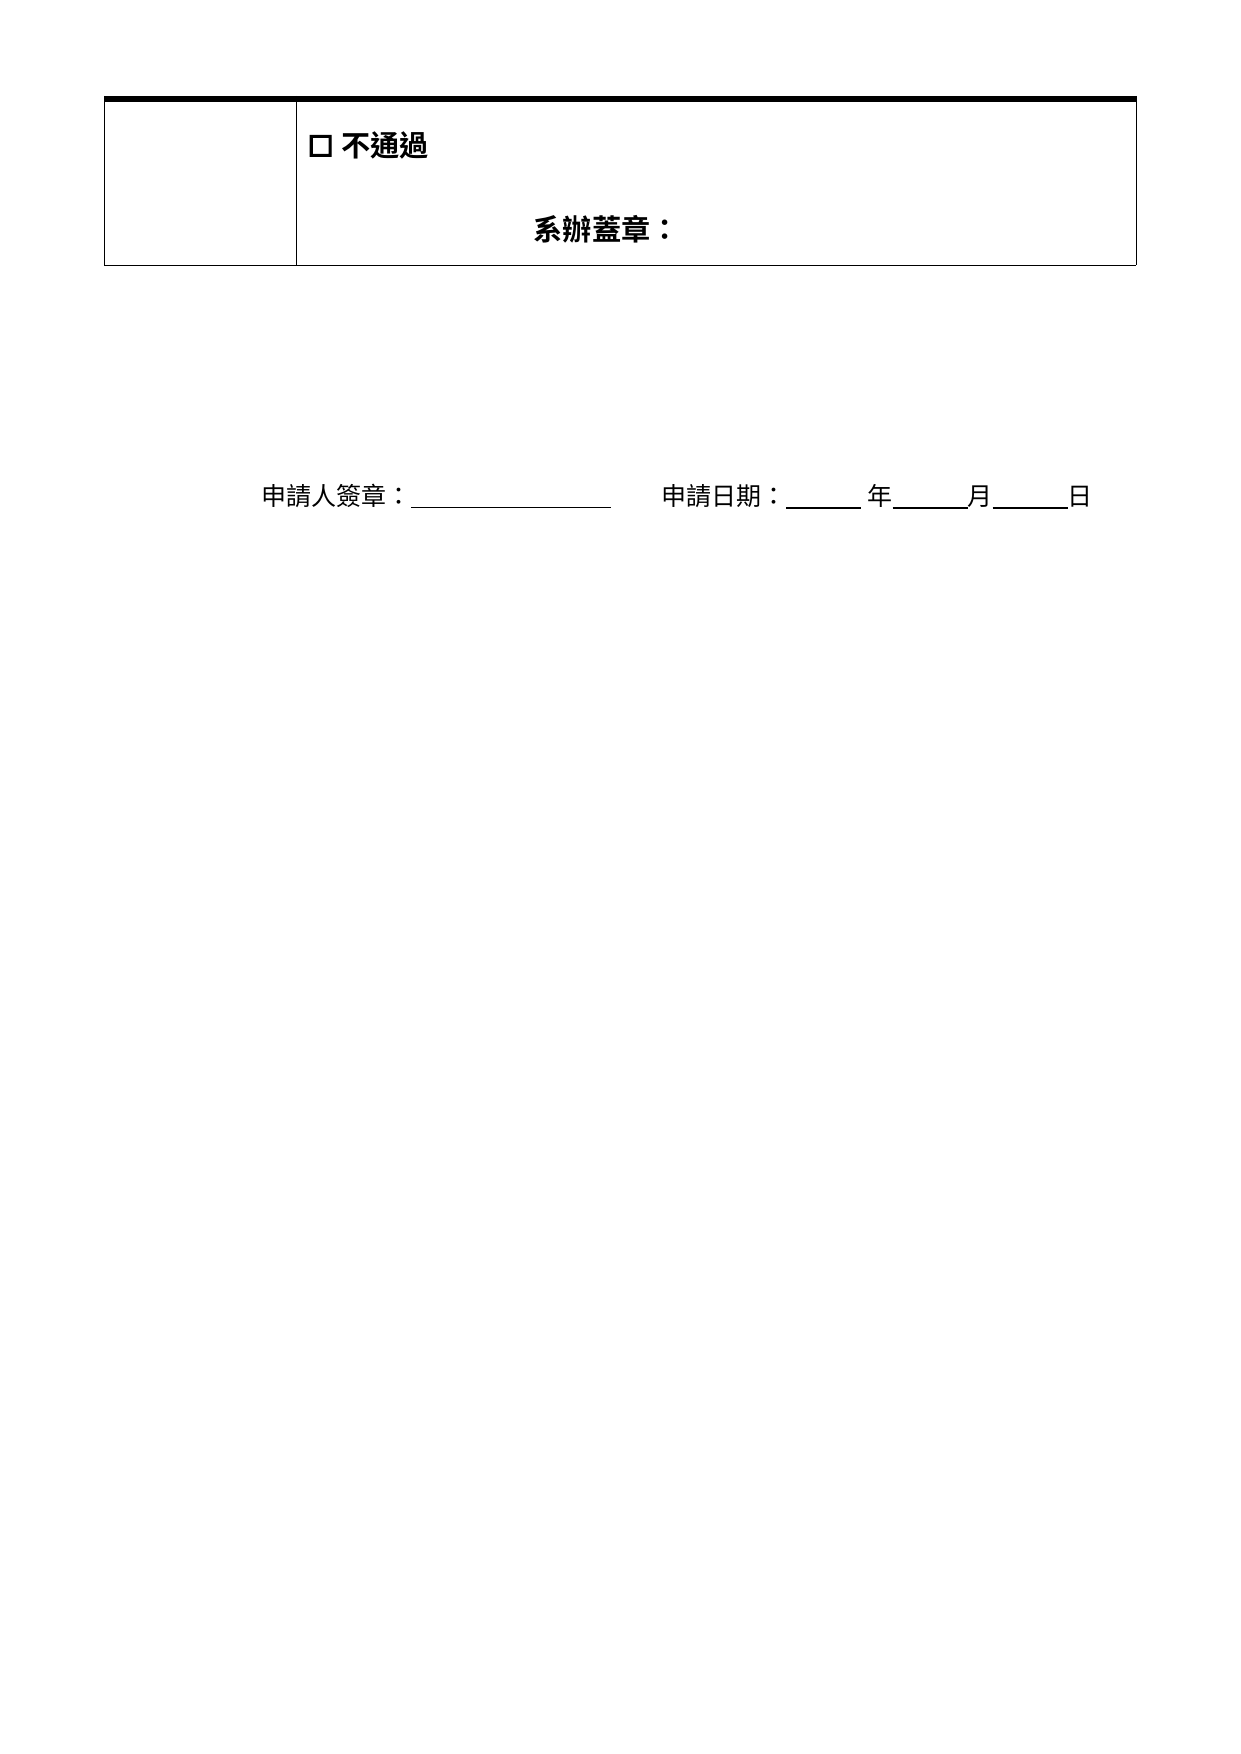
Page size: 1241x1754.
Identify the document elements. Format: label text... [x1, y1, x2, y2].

text 申請人簽章： 申請日期： 年 月 日 [148, 453, 1092, 515]
table_cell [105, 102, 296, 265]
table_cell  不通過 系辦蓋章： [297, 102, 1136, 265]
